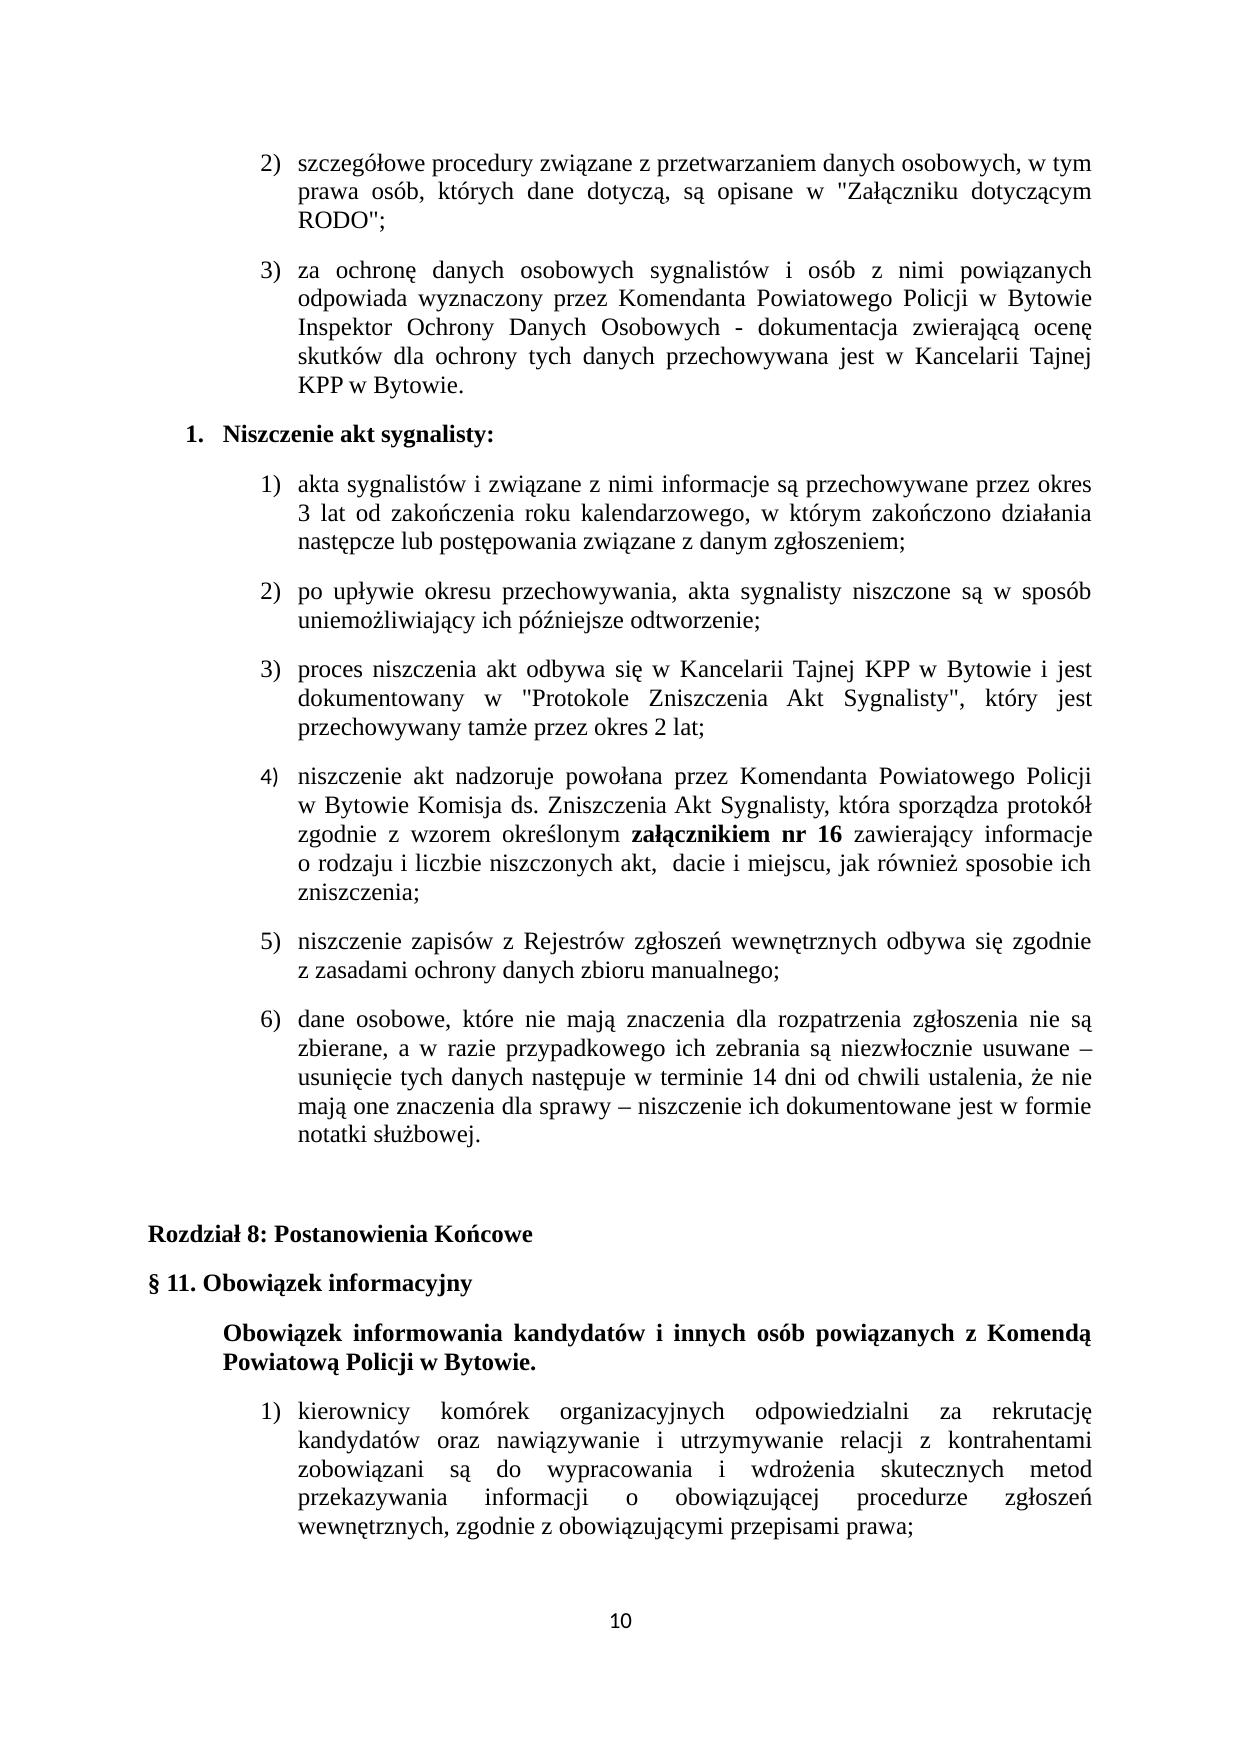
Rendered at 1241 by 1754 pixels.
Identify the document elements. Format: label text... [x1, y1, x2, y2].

list dane osobowe, które nie mają znaczenia dla rozpatrzenia zgłoszenia nie są zbierane, a w razie przypadkowego ich zebrania są niezwłocznie usuwane – usunięcie tych danych następuje w terminie 14 dni od chwili ustalenia, że nie mają one znaczenia dla sprawy – niszczenie ich dokumentowane jest w formie notatki służbowej. [260, 1004, 1093, 1148]
list po upływie okresu przechowywania, akta sygnalisty niszczone są w sposób uniemożliwiający ich późniejsze odtworzenie; [260, 576, 1093, 633]
list niszczenie zapisów z Rejestrów zgłoszeń wewnętrznych odbywa się zgodnie z zasadami ochrony danych zbioru manualnego; [260, 926, 1093, 984]
text Obowiązek informowania kandydatów i innych osób powiązanych z Komendą Powiatową Policji w Bytowie. [223, 1318, 1093, 1375]
list niszczenie akt nadzoruje powołana przez Komendanta Powiatowego Policji w Bytowie Komisja ds. Zniszczenia Akt Sygnalisty, która sporządza protokół zgodnie z wzorem określonym załącznikiem nr 16 zawierający informacje o rodzaju i liczbie niszczonych akt, dacie i miejscu, jak również sposobie ich zniszczenia; [260, 761, 1093, 905]
list akta sygnalistów i związane z nimi informacje są przechowywane przez okres 3 lat od zakończenia roku kalendarzowego, w którym zakończono działania następcze lub postępowania związane z danym zgłoszeniem; [260, 469, 1093, 555]
list Niszczenie akt sygnalisty: [185, 419, 1093, 448]
list szczegółowe procedury związane z przetwarzaniem danych osobowych, w tym prawa osób, których dane dotyczą, są opisane w "Załączniku dotyczącym RODO"; [260, 148, 1093, 234]
list za ochronę danych osobowych sygnalistów i osób z nimi powiązanych odpowiada wyznaczony przez Komendanta Powiatowego Policji w Bytowie Inspektor Ochrony Danych Osobowych - dokumentacja zwierającą ocenę skutków dla ochrony tych danych przechowywana jest w Kancelarii Tajnej KPP w Bytowie. [260, 255, 1093, 398]
list proces niszczenia akt odbywa się w Kancelarii Tajnej KPP w Bytowie i jest dokumentowany w "Protokole Zniszczenia Akt Sygnalisty", który jest przechowywany tamże przez okres 2 lat; [260, 654, 1093, 741]
text Rozdział 8: Postanowienia Końcowe [148, 1219, 1093, 1247]
text § 11. Obowiązek informacyjny [148, 1268, 1093, 1297]
list kierownicy komórek organizacyjnych odpowiedzialni za rekrutację kandydatów oraz nawiązywanie i utrzymywanie relacji z kontrahentami zobowiązani są do wypracowania i wdrożenia skutecznych metod przekazywania informacji o obowiązującej procedurze zgłoszeń wewnętrznych, zgodnie z obowiązującymi przepisami prawa; [260, 1396, 1093, 1540]
